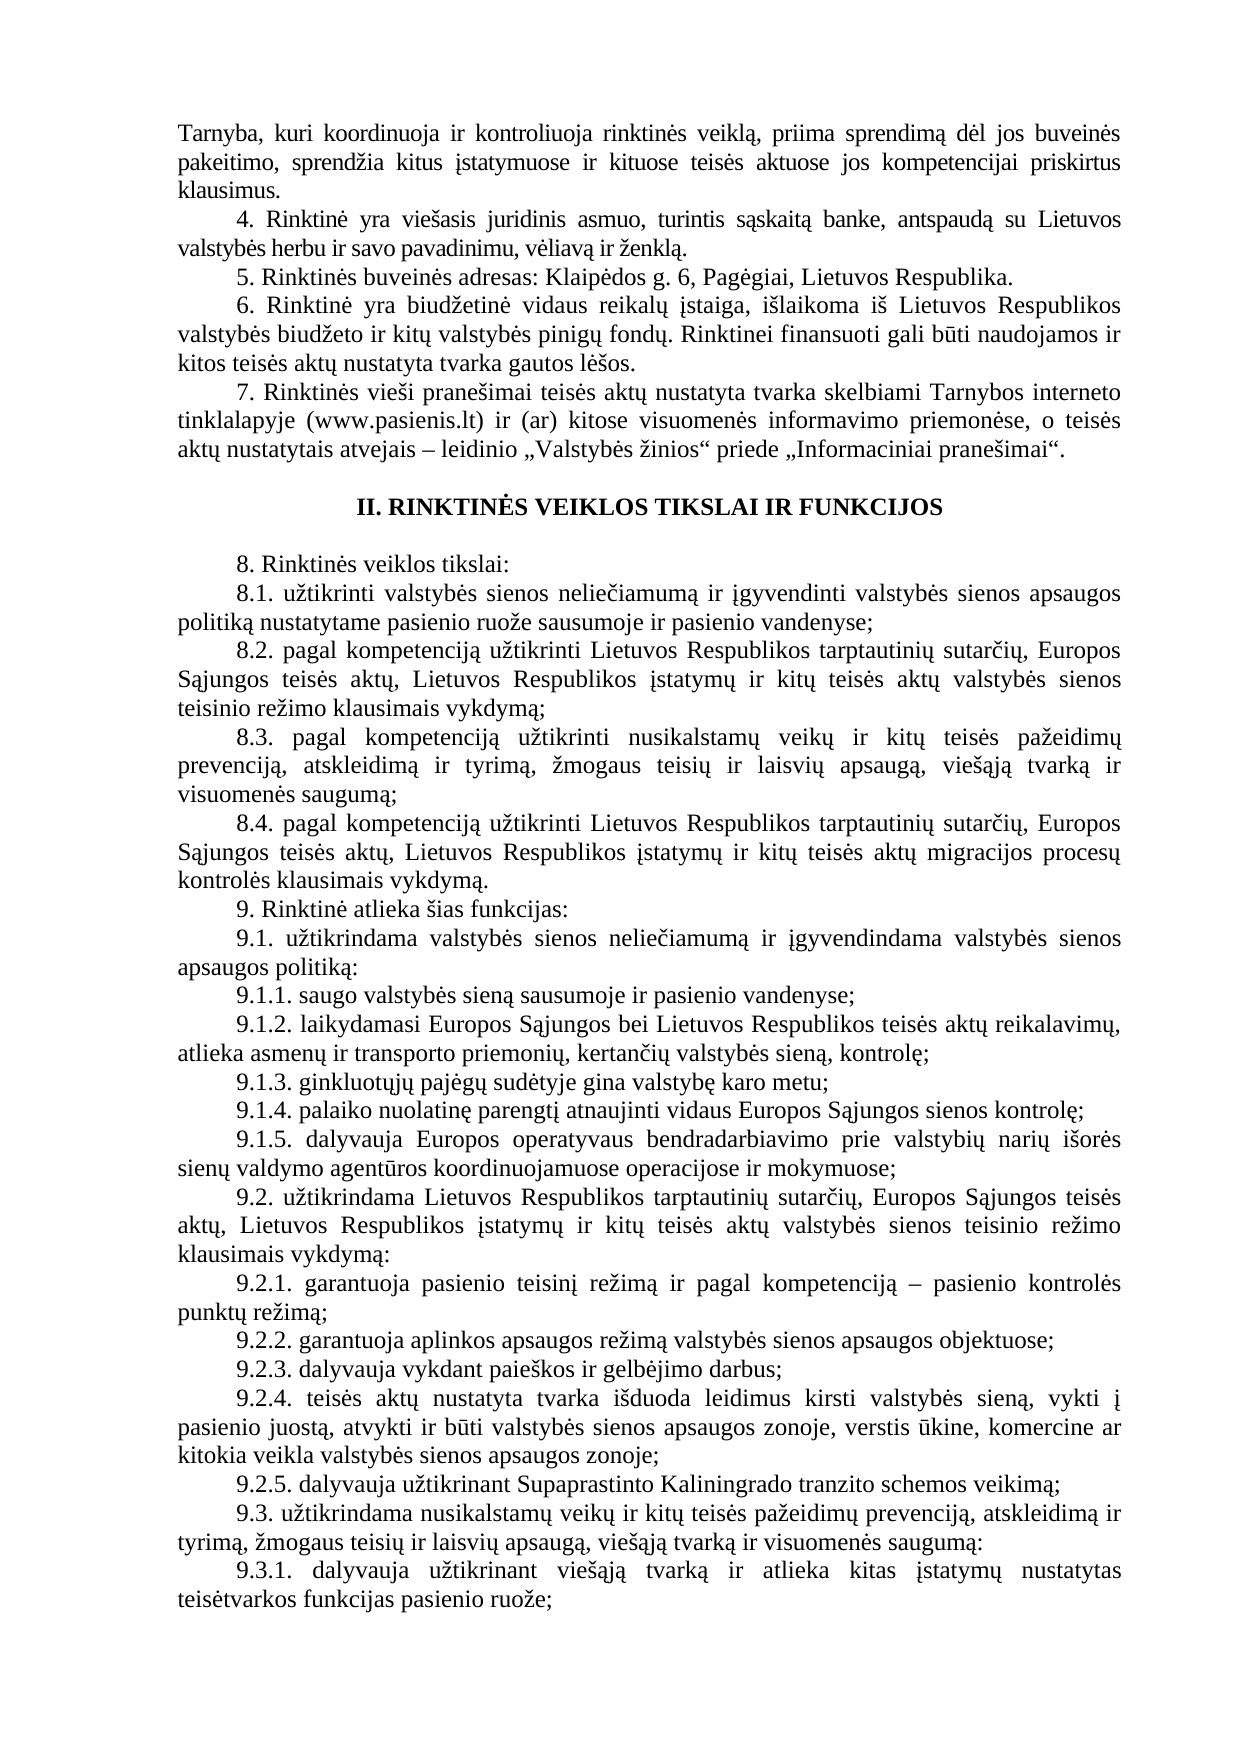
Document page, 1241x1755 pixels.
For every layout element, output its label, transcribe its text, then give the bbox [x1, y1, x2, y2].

text 9.2. užtikrindama Lietuvos Respublikos tarptautinių sutarčių, Europos Sąjungos teisės aktų, Lietuvos Respublikos įstatymų ir kitų teisės aktų valstybės sienos teisinio režimo klausimais vykdymą: [177, 1182, 1122, 1268]
text 5. Rinktinės buveinės adresas: Klaipėdos g. 6, Pagėgiai, Lietuvos Respublika. [177, 262, 1122, 291]
text 9.1.5. dalyvauja Europos operatyvaus bendradarbiavimo prie valstybių narių išorės sienų valdymo agentūros koordinuojamuose operacijose ir mokymuose; [177, 1124, 1122, 1182]
text 9.2.2. garantuoja aplinkos apsaugos režimą valstybės sienos apsaugos objektuose; [177, 1326, 1122, 1354]
text 9.1.4. palaiko nuolatinę parengtį atnaujinti vidaus Europos Sąjungos sienos kontrolę; [177, 1096, 1122, 1124]
text 9.2.5. dalyvauja užtikrinant Supaprastinto Kaliningrado tranzito schemos veikimą; [177, 1469, 1122, 1498]
text 8.4. pagal kompetenciją užtikrinti Lietuvos Respublikos tarptautinių sutarčių, Europos Sąjungos teisės aktų, Lietuvos Respublikos įstatymų ir kitų teisės aktų migracijos procesų kontrolės klausimais vykdymą. [177, 808, 1122, 894]
text II. RINKTINĖS VEIKLOS TIKSLAI IR FUNKCIJOS [177, 492, 1122, 521]
text 9.2.4. teisės aktų nustatyta tvarka išduoda leidimus kirsti valstybės sieną, vykti į pasienio juostą, atvykti ir būti valstybės sienos apsaugos zonoje, verstis ūkine, komercine ar kitokia veikla valstybės sienos apsaugos zonoje; [177, 1383, 1122, 1469]
text 9. Rinktinė atlieka šias funkcijas: [177, 894, 1122, 923]
text 8.2. pagal kompetenciją užtikrinti Lietuvos Respublikos tarptautinių sutarčių, Europos Sąjungos teisės aktų, Lietuvos Respublikos įstatymų ir kitų teisės aktų valstybės sienos teisinio režimo klausimais vykdymą; [177, 636, 1122, 722]
text 9.1.3. ginkluotųjų pajėgų sudėtyje gina valstybę karo metu; [177, 1067, 1122, 1096]
text 9.1.2. laikydamasi Europos Sąjungos bei Lietuvos Respublikos teisės aktų reikalavimų, atlieka asmenų ir transporto priemonių, kertančių valstybės sieną, kontrolę; [177, 1009, 1122, 1067]
text 9.1. užtikrindama valstybės sienos neliečiamumą ir įgyvendindama valstybės sienos apsaugos politiką: [177, 923, 1122, 981]
text 8.1. užtikrinti valstybės sienos neliečiamumą ir įgyvendinti valstybės sienos apsaugos politiką nustatytame pasienio ruože sausumoje ir pasienio vandenyse; [177, 578, 1122, 636]
text 9.2.3. dalyvauja vykdant paieškos ir gelbėjimo darbus; [177, 1354, 1122, 1383]
text 4. Rinktinė yra viešasis juridinis asmuo, turintis sąskaitą banke, antspaudą su Lietuvos valstybės herbu ir savo pavadinimu, vėliavą ir ženklą. [177, 204, 1122, 262]
text 6. Rinktinė yra biudžetinė vidaus reikalų įstaiga, išlaikoma iš Lietuvos Respublikos valstybės biudžeto ir kitų valstybės pinigų fondų. Rinktinei finansuoti gali būti naudojamos ir kitos teisės aktų nustatyta tvarka gautos lėšos. [177, 291, 1122, 377]
text 9.3. užtikrindama nusikalstamų veikų ir kitų teisės pažeidimų prevenciją, atskleidimą ir tyrimą, žmogaus teisių ir laisvių apsaugą, viešąją tvarką ir visuomenės saugumą: [177, 1498, 1122, 1556]
text 8.3. pagal kompetenciją užtikrinti nusikalstamų veikų ir kitų teisės pažeidimų prevenciją, atskleidimą ir tyrimą, žmogaus teisių ir laisvių apsaugą, viešąją tvarką ir visuomenės saugumą; [177, 722, 1122, 808]
text 9.1.1. saugo valstybės sieną sausumoje ir pasienio vandenyse; [177, 981, 1122, 1009]
text Tarnyba, kuri koordinuoja ir kontroliuoja rinktinės veiklą, priima sprendimą dėl jos buveinės pakeitimo, sprendžia kitus įstatymuose ir kituose teisės aktuose jos kompetencijai priskirtus klausimus. [177, 118, 1122, 204]
text 8. Rinktinės veiklos tikslai: [177, 549, 1122, 578]
text 9.3.1. dalyvauja užtikrinant viešąją tvarką ir atlieka kitas įstatymų nustatytas teisėtvarkos funkcijas pasienio ruože; [177, 1556, 1122, 1613]
text 7. Rinktinės vieši pranešimai teisės aktų nustatyta tvarka skelbiami Tarnybos interneto tinklalapyje (www.pasienis.lt) ir (ar) kitose visuomenės informavimo priemonėse, o teisės aktų nustatytais atvejais – leidinio „Valstybės žinios“ priede „Informaciniai pranešimai“. [177, 377, 1122, 463]
text 9.2.1. garantuoja pasienio teisinį režimą ir pagal kompetenciją – pasienio kontrolės punktų režimą; [177, 1268, 1122, 1326]
